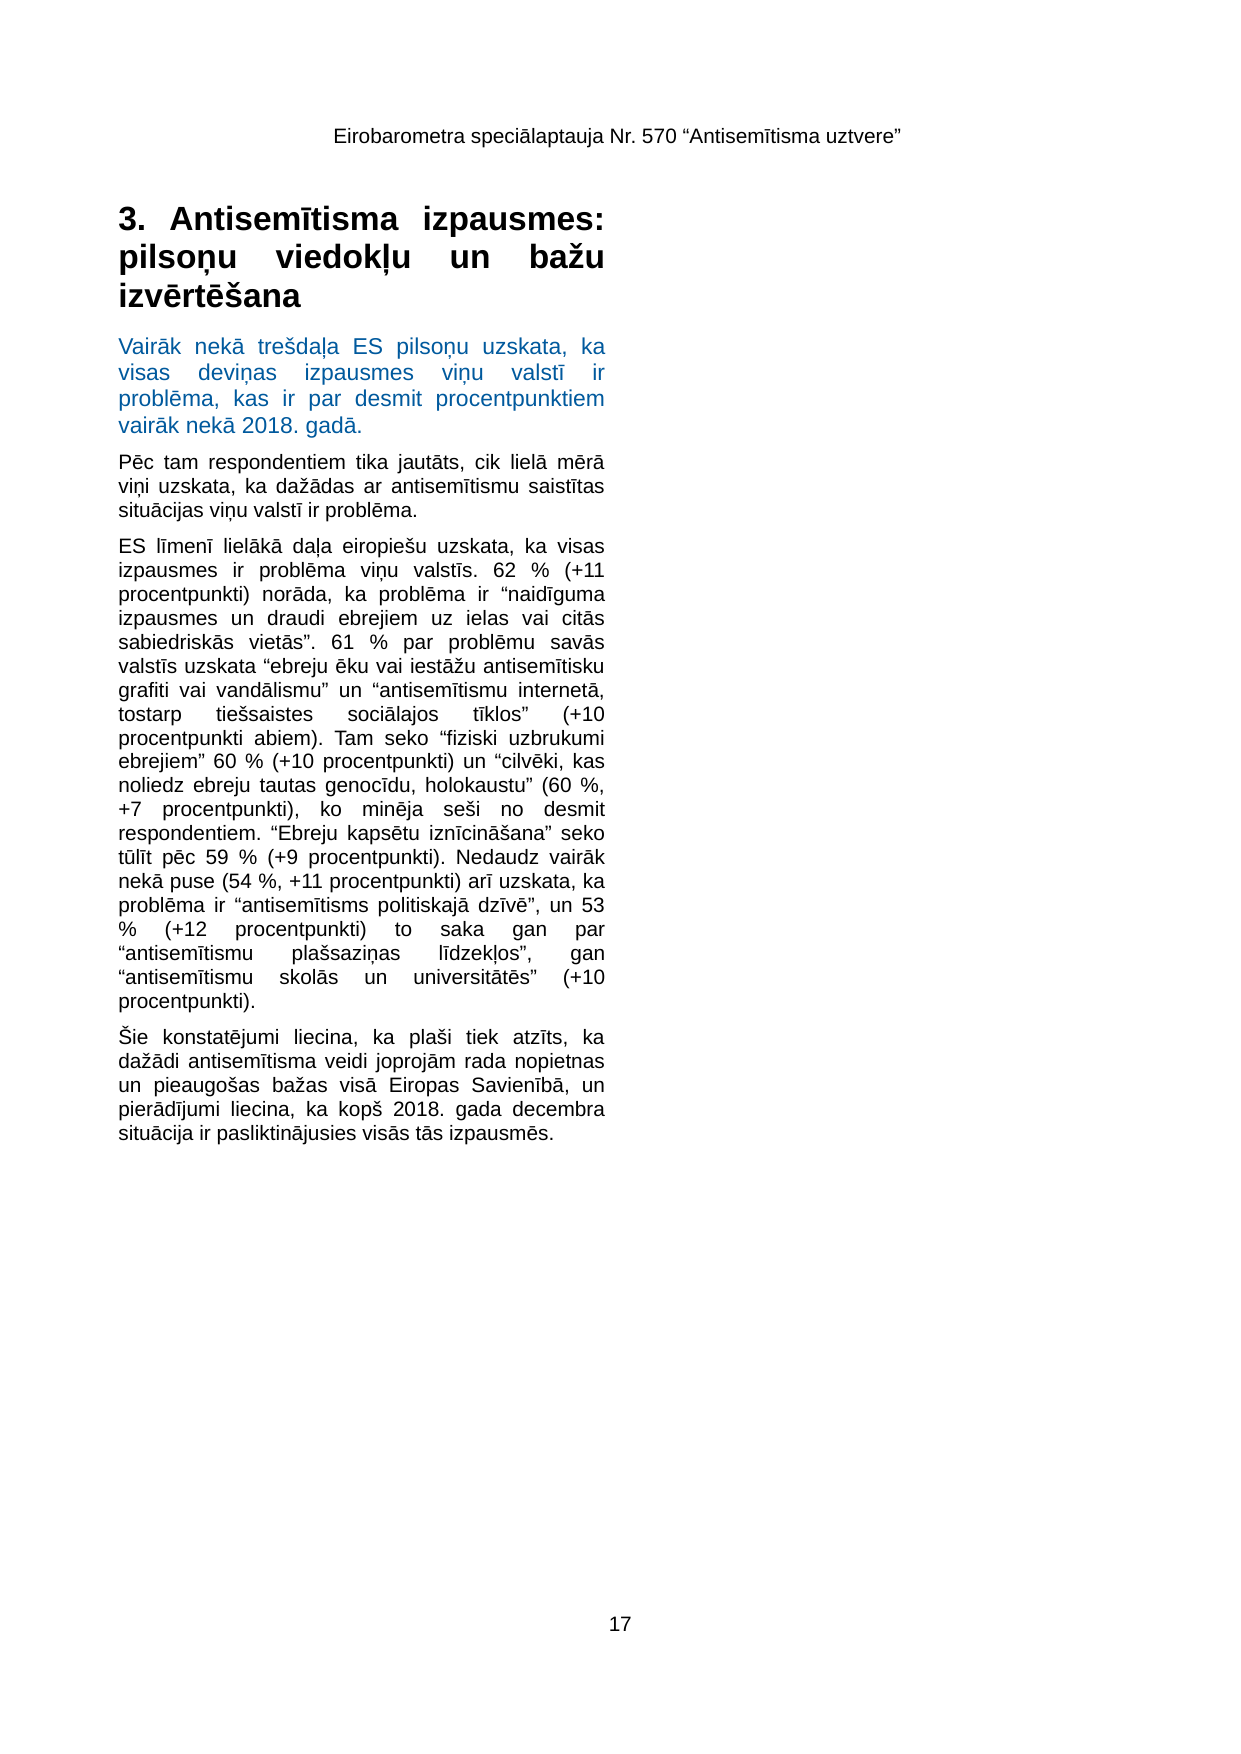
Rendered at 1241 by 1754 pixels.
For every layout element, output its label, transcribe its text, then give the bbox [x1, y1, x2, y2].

text Vairāk nekā trešdaļa ES pilsoņu uzskata, ka visas deviņas izpausmes viņu valstī ir problēma, kas ir par desmit procentpunktiem vairāk nekā 2018. gadā. [118, 333, 605, 438]
text Šie konstatējumi liecina, ka plaši tiek atzīts, ka dažādi antisemītisma veidi joprojām rada nopietnas un pieaugošas bažas visā Eiropas Savienībā, un pierādījumi liecina, ka kopš 2018. gada decembra situācija ir pasliktinājusies visās tās izpausmēs. [118, 1025, 605, 1144]
subtitle 3. Antisemītisma izpausmes: pilsoņu viedokļu un bažu izvērtēšana [118, 198, 605, 314]
text Pēc tam respondentiem tika jautāts, cik lielā mērā viņi uzskata, ka dažādas ar antisemītismu saistītas situācijas viņu valstī ir problēma. [118, 450, 605, 522]
text ES līmenī lielākā daļa eiropiešu uzskata, ka visas izpausmes ir problēma viņu valstīs. 62 % (+11 procentpunkti) norāda, ka problēma ir “naidīguma izpausmes un draudi ebrejiem uz ielas vai citās sabiedriskās vietās”. 61 % par problēmu savās valstīs uzskata “ebreju ēku vai iestāžu antisemītisku grafiti vai vandālismu” un “antisemītismu internetā, tostarp tiešsaistes sociālajos tīklos” (+10 procentpunkti abiem). Tam seko “fiziski uzbrukumi ebrejiem” 60 % (+10 procentpunkti) un “cilvēki, kas noliedz ebreju tautas genocīdu, holokaustu” (60 %, +7 procentpunkti), ko minēja seši no desmit respondentiem. “Ebreju kapsētu iznīcināšana” seko tūlīt pēc 59 % (+9 procentpunkti). Nedaudz vairāk nekā puse (54 %, +11 procentpunkti) arī uzskata, ka problēma ir “antisemītisms politiskajā dzīvē”, un 53 % (+12 procentpunkti) to saka gan par “antisemītismu plašsaziņas līdzekļos”, gan “antisemītismu skolās un universitātēs” (+10 procentpunkti). [118, 534, 605, 1013]
